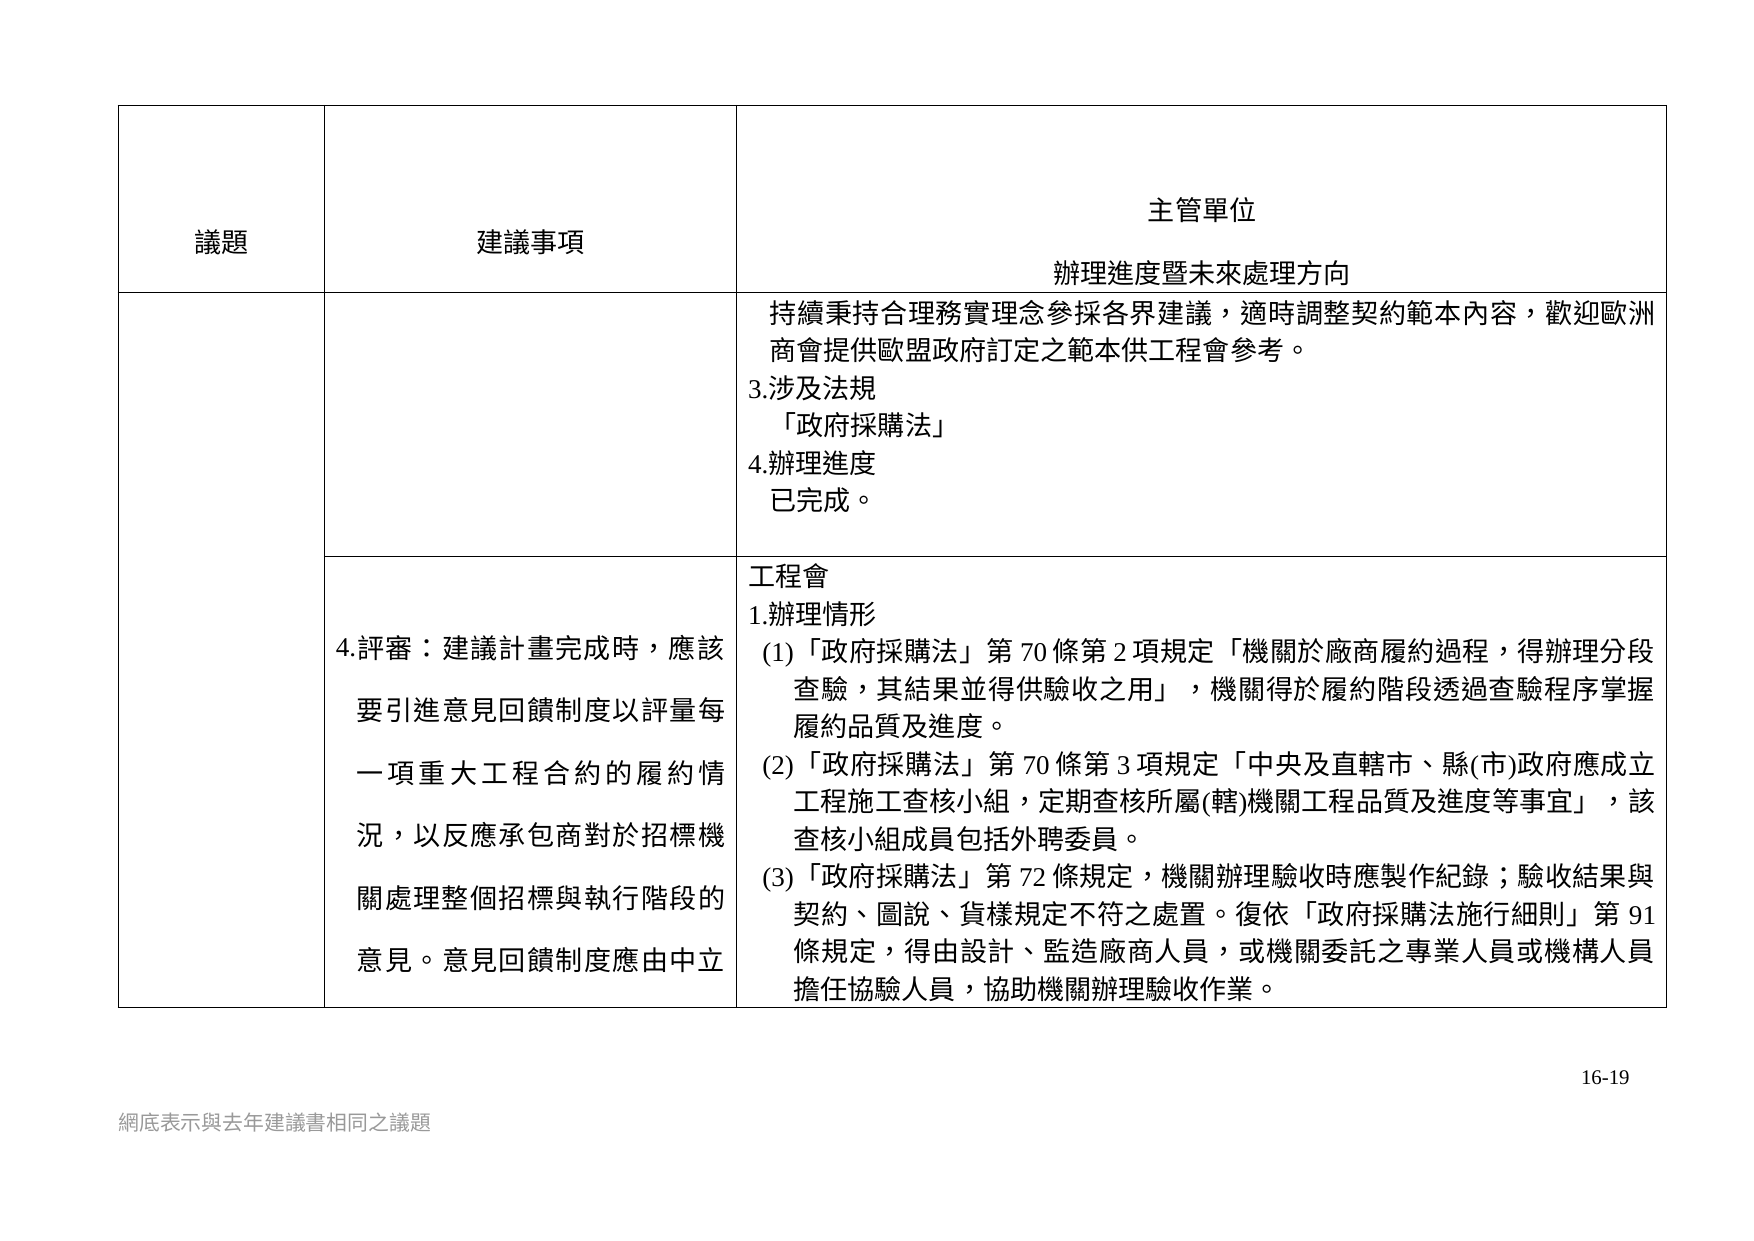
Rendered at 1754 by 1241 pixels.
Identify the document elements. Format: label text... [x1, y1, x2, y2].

table_header 議題 [119, 106, 324, 292]
table_header 建議事項 [325, 106, 736, 292]
table_cell [325, 293, 736, 556]
table_cell [119, 293, 324, 1007]
table_header 主管單位 辦理進度暨未來處理方向 [737, 106, 1666, 292]
table_cell 4.評審：建議計畫完成時，應該要引進意見回饋制度以評量每一項重大工程合約的履約情況，以反應承包商對於招標機關處理整個招標與執行階段的意見。意見回饋制度應由中立 [325, 557, 736, 1007]
table_cell 工程會 1.辦理情形 (1)「政府採購法」第70條第2項規定「機關於廠商履約過程，得辦理分段查驗，其結果並得供驗收之用」，機關得於履約階段透過查驗程序掌握履約品質及進度。 (2)「政府採購法」第70條第3項規定「中央及直轄市、縣(市)政府應成立工程施工查核小組，定期查核所屬(轄)機關工程品質及進度等事宜」，該查核小組成員包括外聘委員。 (3)「政府採購法」第72條規定，機關辦理驗收時應製作紀錄；驗收結果與契約、圖說、貨樣規定不符之處置。復依「政府採購法施行細則」第91條規定，得由設計、監造廠商人員，或機關委託之專業人員或機構人員擔任協驗人員，協助機關辦理驗收作業。 [737, 557, 1666, 1007]
table_cell 持續秉持合理務實理念參採各界建議，適時調整契約範本內容，歡迎歐洲商會提供歐盟政府訂定之範本供工程會參考。 3.涉及法規 「政府採購法」 4.辦理進度 已完成。 [737, 293, 1666, 556]
